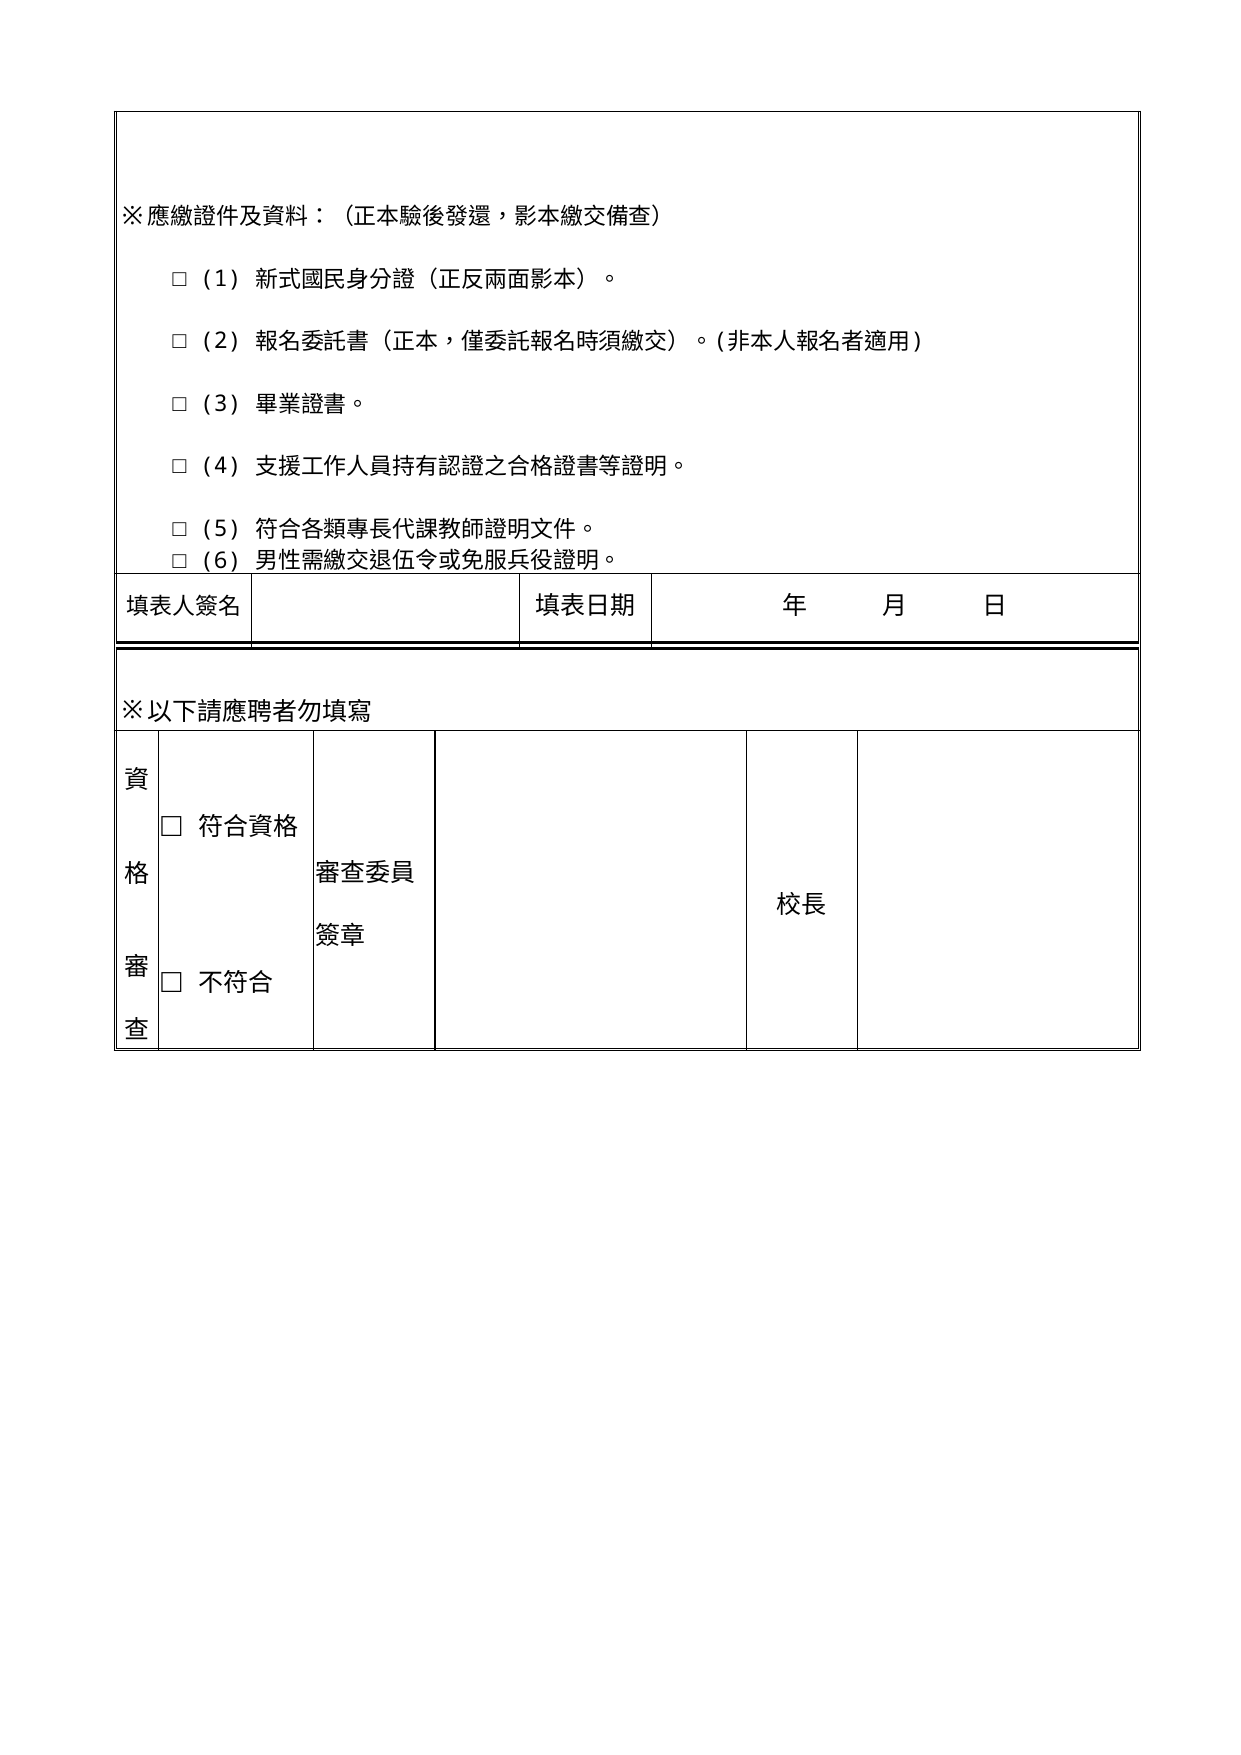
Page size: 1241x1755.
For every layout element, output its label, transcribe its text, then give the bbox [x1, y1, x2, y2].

table_cell ※應繳證件及資料：（正本驗後發還，影本繳交備查） □ (1) 新式國民身分證（正反兩面影本）。 □ (2) 報名委託書（正本，僅委託報名時須繳交）。(非本人報名者適用) □ (3) 畢業證書。 □ (4) 支援工作人員持有認證之合格證書等證明。 □ (5) 符合各類專長代課教師證明文件。 □ (6) 男性需繳交退伍令或免服兵役證明。 [117, 112, 1138, 573]
table_cell [115, 642, 251, 647]
table_cell 審查委員 簽章 [314, 731, 434, 1048]
table_cell [252, 574, 519, 641]
table_cell ※以下請應聘者勿填寫 [117, 650, 1138, 730]
table_cell [858, 731, 1138, 1048]
table_cell 填表人簽名 [117, 574, 251, 641]
table_cell 符合資格 不符合 [159, 731, 313, 1048]
table_cell [436, 731, 746, 1048]
table_cell 校長 [747, 731, 857, 1048]
table_cell 年 月 日 [652, 574, 1138, 641]
table_cell 資 格 審 查 [117, 731, 158, 1048]
table_cell 填表日期 [520, 574, 651, 641]
